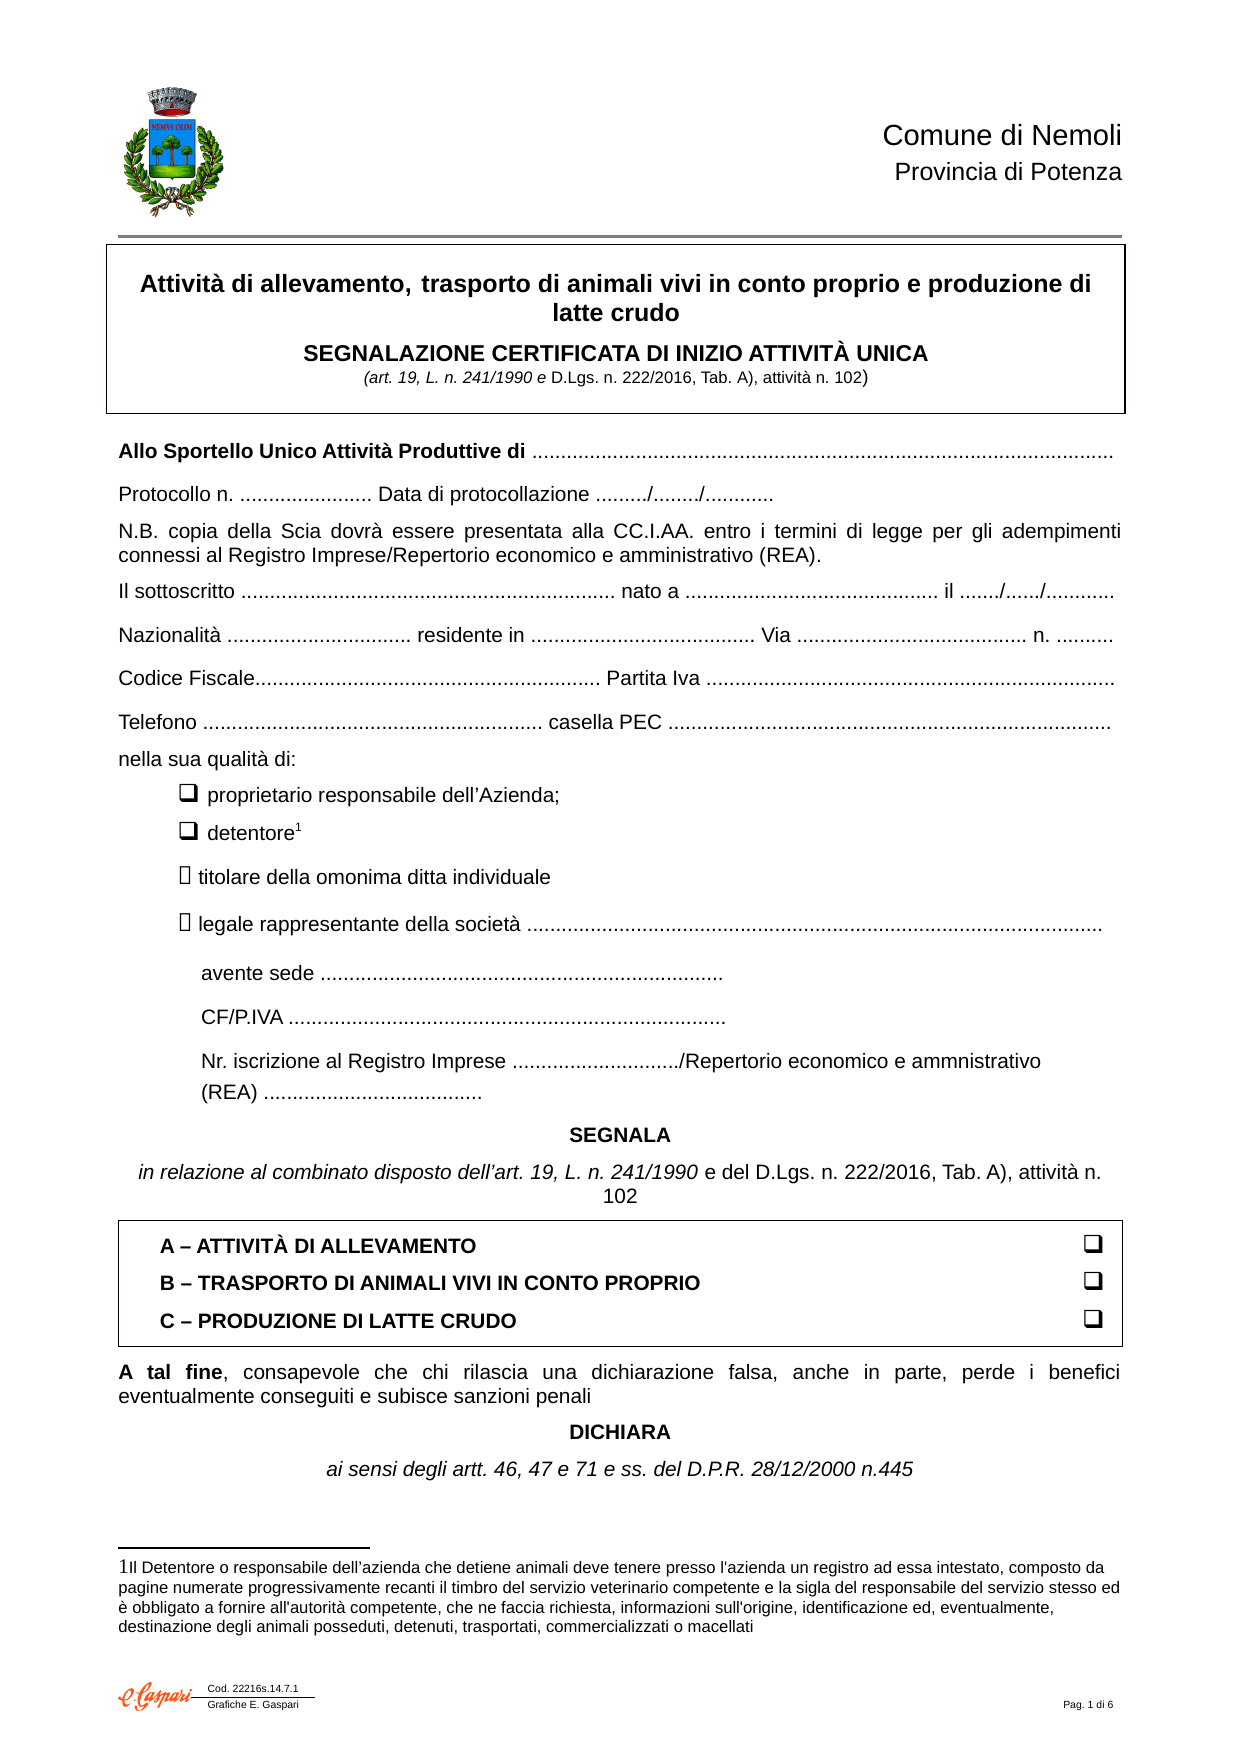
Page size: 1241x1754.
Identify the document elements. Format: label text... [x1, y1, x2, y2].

text Il sottoscritto ................................................................. nato a ............................................ il ......./....../............ [118, 579, 1122, 603]
text Il Detentore o responsabile dell’azienda che detiene animali deve tenere presso l'azienda un registro ad essa intestato, composto da pagine numerate progressivamente recanti il timbro del servizio veterinario competente e la sigla del responsabile del servizio stesso ed è obbligato a fornire all'autorità competente, che ne faccia richiesta, informazioni sull'origine, identificazione ed, eventualmente, destinazione degli animali posseduti, detenuti, trasportati, commercializzati o macellati [118, 1554, 1122, 1636]
table_header Attività di allevamento, trasporto di animali vivi in conto proprio e produzione di latte crudo SEGNALAZIONE CERTIFICATA DI INIZIO ATTIVITÀ UNICA (art. 19, L. n. 241/1990 e D.Lgs. n. 222/2016, Tab. A), attività n. 102) [107, 245, 1124, 412]
picture [122, 152, 224, 157]
text N.B. copia della Scia dovrà essere presentata alla CC.I.AA. entro i termini di legge per gli adempimenti connessi al Registro Imprese/Repertorio economico e amministrativo (REA). [118, 518, 1122, 566]
text Comune di Nemoli [118, 118, 1122, 152]
text  detentore [177, 820, 1122, 845]
text Telefono ........................................................... casella PEC ............................................................................. [118, 710, 1122, 734]
text Protocollo n. ....................... Data di protocollazione ........./......../............ [118, 482, 1122, 506]
text nella sua qualità di: [118, 746, 1122, 770]
text DICHIARA [118, 1420, 1122, 1444]
text Nr. iscrizione al Registro Imprese ............................./Repertorio economico e ammnistrativo (REA) ...................................... [201, 1048, 1122, 1103]
text Codice Fiscale............................................................ Partita Iva ....................................................................... [118, 666, 1122, 690]
text Nazionalità ................................ residente in ....................................... Via ........................................ n. .......... [118, 623, 1122, 647]
picture [118, 1682, 192, 1711]
text  proprietario responsabile dell’Azienda; [177, 783, 1122, 808]
text  legale rappresentante della società .................................................................................................... [177, 904, 1122, 938]
text Allo Sportello Unico Attività Produttive di ..................................................................................................... [118, 438, 1122, 462]
table_header A – ATTIVITÀ DI ALLEVAMENTO  B – TRASPORTO DI ANIMALI VIVI IN CONTO PROPRIO  C – PRODUZIONE DI LATTE CRUDO  [119, 1221, 1122, 1346]
text Provincia di Potenza [118, 157, 1122, 185]
text avente sede ...................................................................... [201, 961, 1122, 985]
picture [122, 87, 224, 118]
text CF/P.IVA ............................................................................ [201, 1005, 1122, 1029]
text in relazione al combinato disposto dell’art. 19, L. n. 241/1990 e del D.Lgs. n. 222/2016, Tab. A), attività n. 102 [118, 1160, 1122, 1208]
text SEGNALA [118, 1123, 1122, 1147]
text A tal fine, consapevole che chi rilascia una dichiarazione falsa, anche in parte, perde i benefici eventualmente conseguiti e subisce sanzioni penali [118, 1360, 1122, 1408]
text  titolare della omonima ditta individuale [177, 858, 1122, 892]
text ai sensi degli artt. 46, 47 e 71 e ss. del D.P.R. 28/12/2000 n.445 [118, 1457, 1122, 1481]
picture [122, 185, 224, 219]
